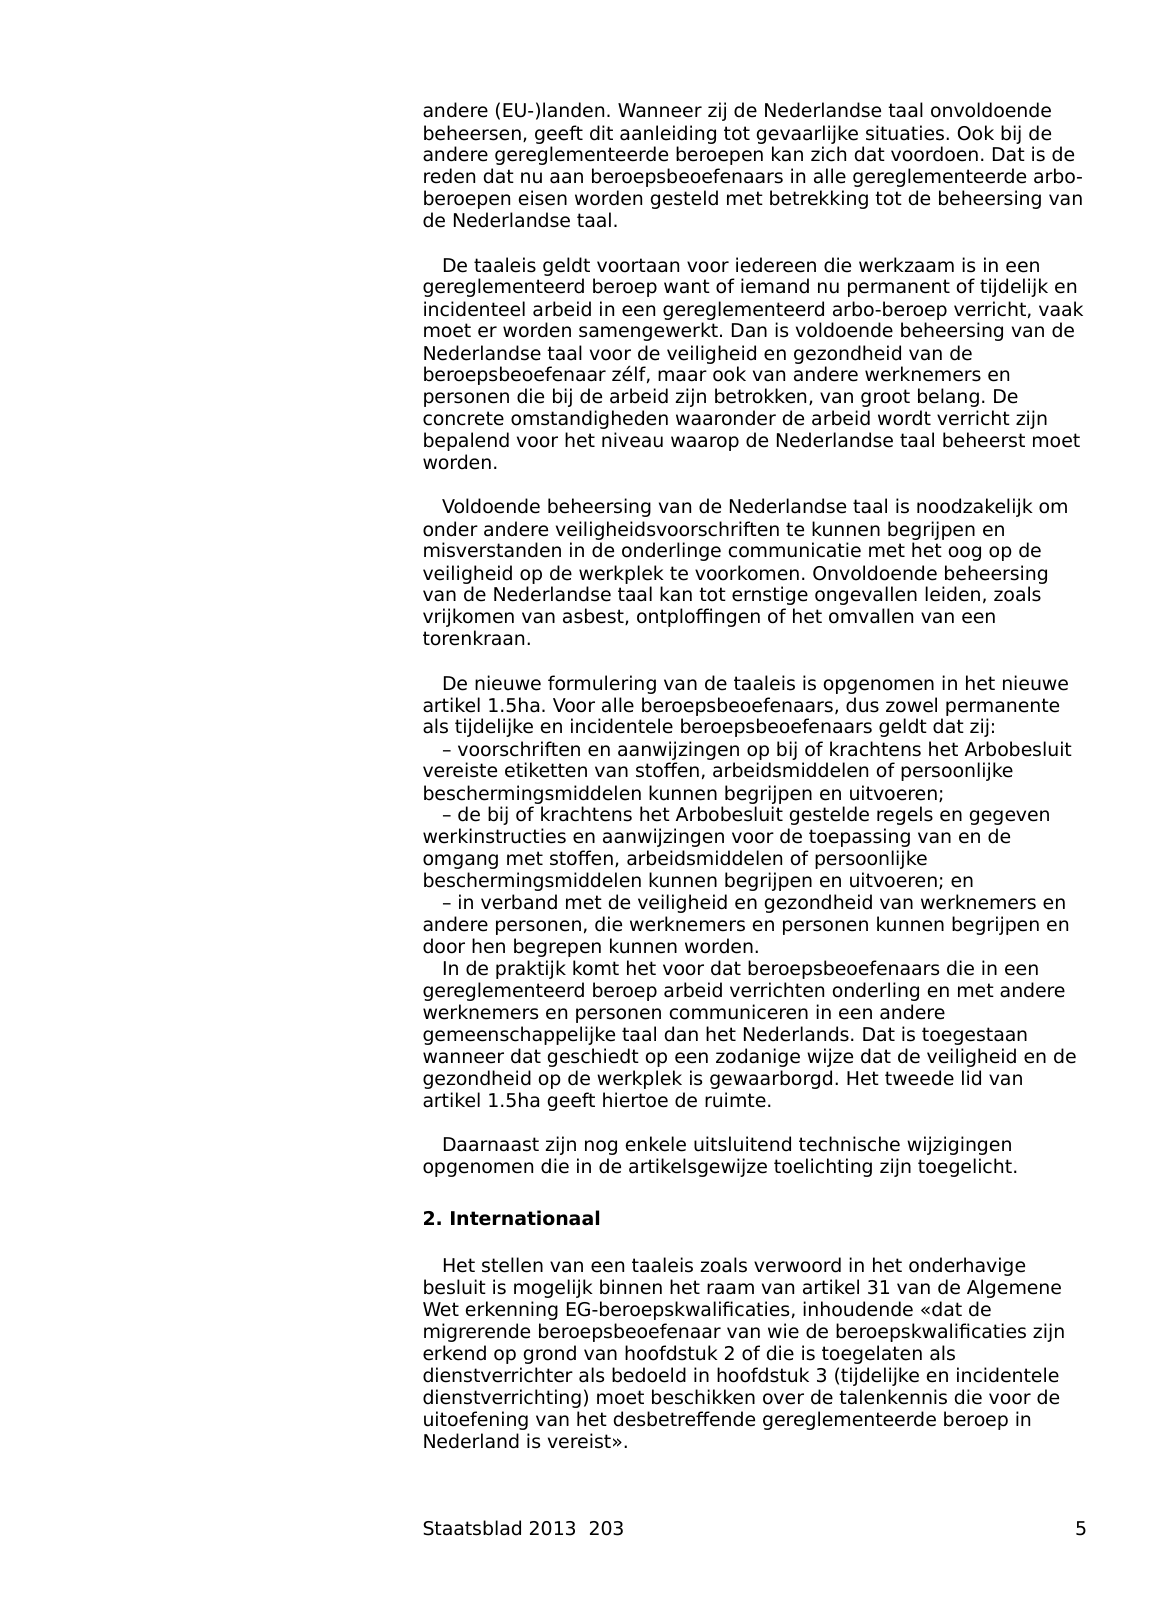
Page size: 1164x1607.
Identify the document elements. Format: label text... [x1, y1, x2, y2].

text Het stellen van een taaleis zoals verwoord in het onderhavige besluit is mogelijk binnen het raam van artikel 31 van de Algemene Wet erkenning EG-beroepskwalificaties, inhoudende «dat de migrerende beroepsbeoefenaar van wie de beroepskwalificaties zijn erkend op grond van hoofdstuk 2 of die is toegelaten als dienstverrichter als bedoeld in hoofdstuk 3 (tijdelijke en incidentele dienstverrichting) moet beschikken over de talenkennis die voor de uitoefening van het desbetreffende gereglementeerde beroep in Nederland is vereist». [422, 1255, 1087, 1453]
text – voorschriften en aanwijzingen op bij of krachtens het Arbobesluit vereiste etiketten van stoffen, arbeidsmiddelen of persoonlijke beschermingsmiddelen kunnen begrijpen en uitvoeren; [422, 738, 1087, 804]
text Daarnaast zijn nog enkele uitsluitend technische wijzigingen opgenomen die in de artikelsgewijze toelichting zijn toegelicht. [422, 1134, 1087, 1178]
text andere (EU-)landen. Wanneer zij de Nederlandse taal onvoldoende beheersen, geeft dit aanleiding tot gevaarlijke situaties. Ook bij de andere gereglementeerde beroepen kan zich dat voordoen. Dat is de reden dat nu aan beroepsbeoefenaars in alle gereglementeerde arbo-beroepen eisen worden gesteld met betrekking tot de beheersing van de Nederlandse taal. [422, 100, 1087, 232]
subtitle 2. Internationaal [422, 1208, 1087, 1230]
text In de praktijk komt het voor dat beroepsbeoefenaars die in een gereglementeerd beroep arbeid verrichten onderling en met andere werknemers en personen communiceren in een andere gemeenschappelijke taal dan het Nederlands. Dat is toegestaan wanneer dat geschiedt op een zodanige wijze dat de veiligheid en de gezondheid op de werkplek is gewaarborgd. Het tweede lid van artikel 1.5ha geeft hiertoe de ruimte. [422, 958, 1087, 1112]
text – in verband met de veiligheid en gezondheid van werknemers en andere personen, die werknemers en personen kunnen begrijpen en door hen begrepen kunnen worden. [422, 892, 1087, 958]
text – de bij of krachtens het Arbobesluit gestelde regels en gegeven werkinstructies en aanwijzingen voor de toepassing van en de omgang met stoffen, arbeidsmiddelen of persoonlijke beschermingsmiddelen kunnen begrijpen en uitvoeren; en [422, 804, 1087, 892]
text De nieuwe formulering van de taaleis is opgenomen in het nieuwe artikel 1.5ha. Voor alle beroepsbeoefenaars, dus zowel permanente als tijdelijke en incidentele beroepsbeoefenaars geldt dat zij: [422, 672, 1087, 738]
text Voldoende beheersing van de Nederlandse taal is noodzakelijk om onder andere veiligheidsvoorschriften te kunnen begrijpen en misverstanden in de onderlinge communicatie met het oog op de veiligheid op de werkplek te voorkomen. Onvoldoende beheersing van de Nederlandse taal kan tot ernstige ongevallen leiden, zoals vrijkomen van asbest, ontploffingen of het omvallen van een torenkraan. [422, 496, 1087, 650]
text De taaleis geldt voortaan voor iedereen die werkzaam is in een gereglementeerd beroep want of iemand nu permanent of tijdelijk en incidenteel arbeid in een gereglementeerd arbo-beroep verricht, vaak moet er worden samengewerkt. Dan is voldoende beheersing van de Nederlandse taal voor de veiligheid en gezondheid van de beroepsbeoefenaar zélf, maar ook van andere werknemers en personen die bij de arbeid zijn betrokken, van groot belang. De concrete omstandigheden waaronder de arbeid wordt verricht zijn bepalend voor het niveau waarop de Nederlandse taal beheerst moet worden. [422, 254, 1087, 474]
